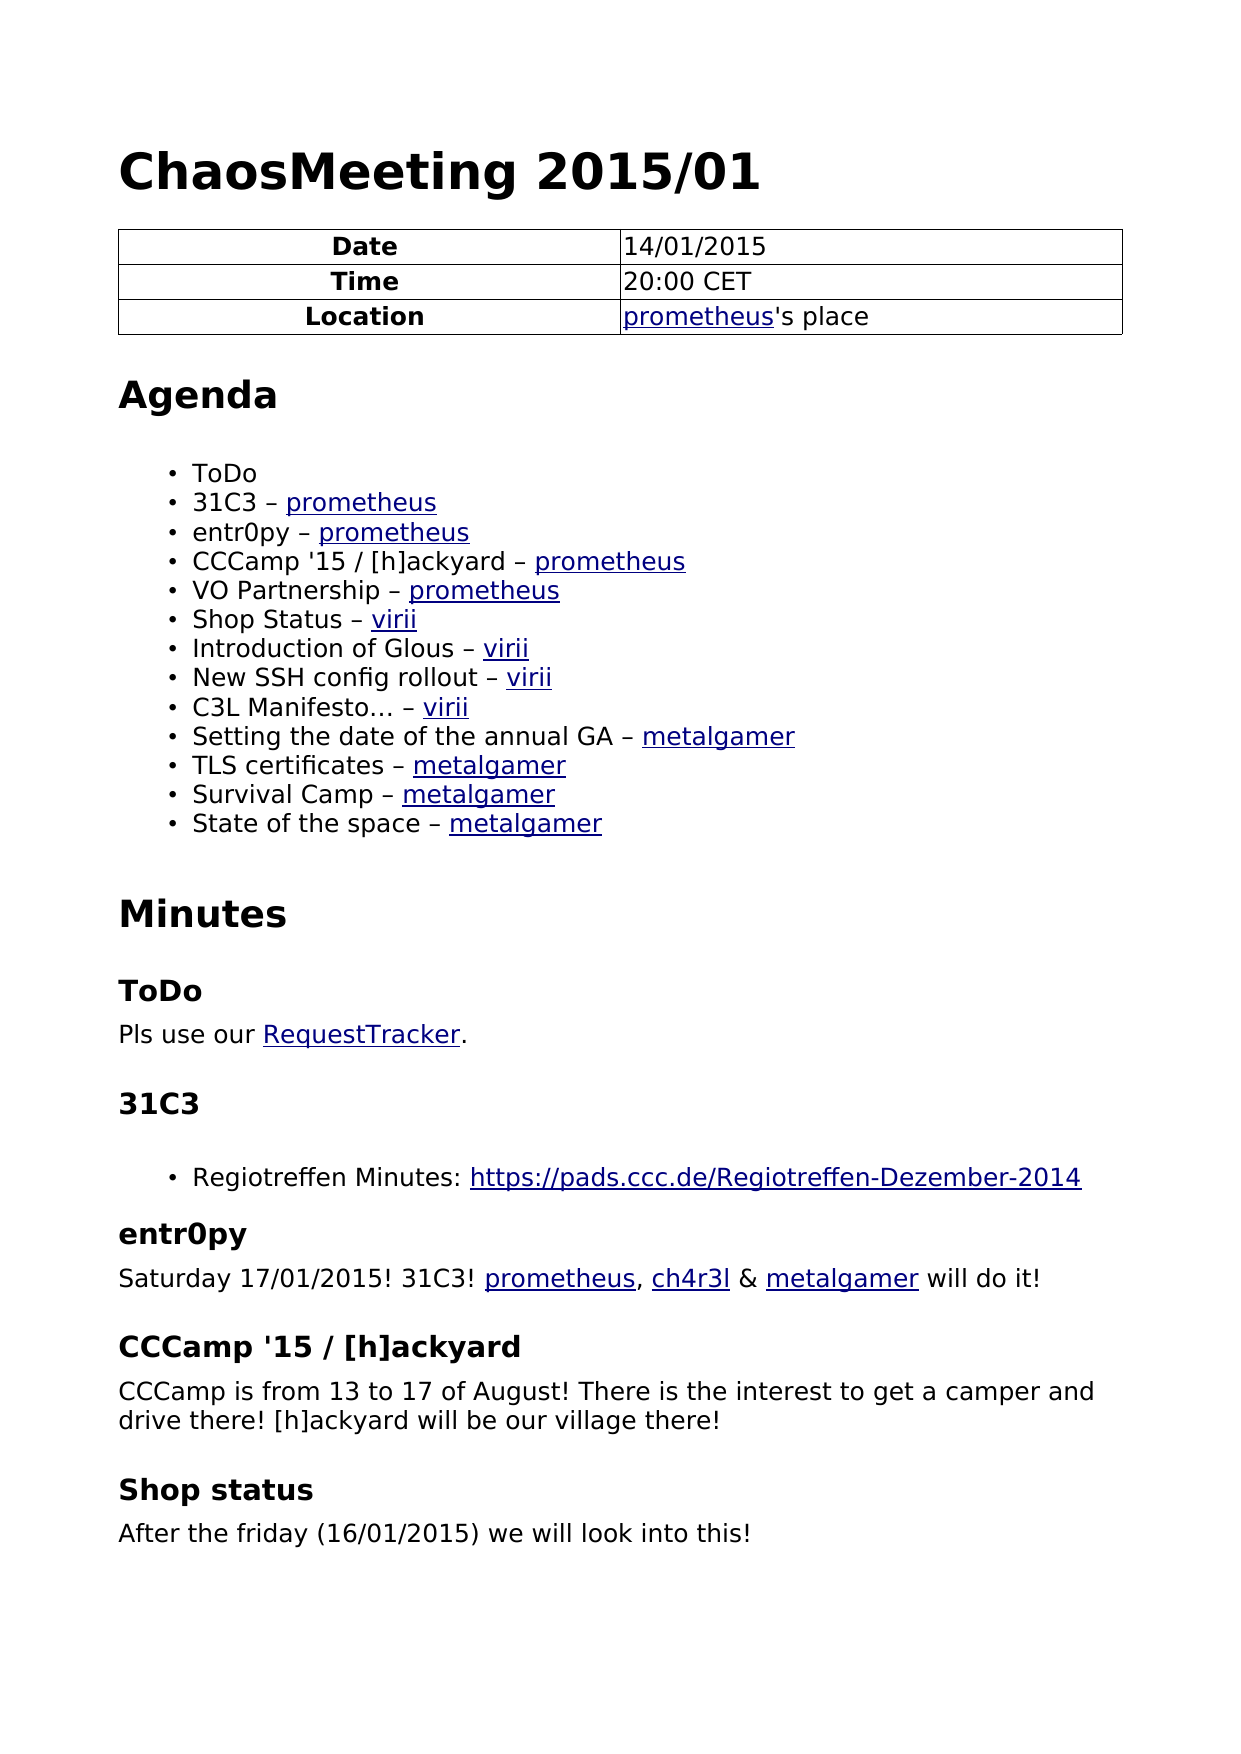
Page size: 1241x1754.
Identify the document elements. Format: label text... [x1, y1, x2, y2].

list New SSH config rollout – virii [177, 664, 1122, 693]
text After the friday (16/01/2015) we will look into this! [118, 1519, 1122, 1548]
list entr0py – prometheus [177, 518, 1122, 547]
text Saturday 17/01/2015! 31C3! prometheus, ch4r3l & metalgamer will do it! [118, 1264, 1122, 1293]
subtitle ChaosMeeting 2015/01 [118, 143, 1122, 201]
subtitle Minutes [118, 893, 1122, 937]
list ToDo [177, 459, 1122, 489]
list TLS certificates – metalgamer [177, 751, 1122, 780]
list VO Partnership – prometheus [177, 576, 1122, 605]
subtitle Shop status [118, 1473, 1122, 1507]
table_cell prometheus's place [621, 300, 1122, 334]
table_header 14/01/2015 [621, 230, 1122, 264]
list C3L Manifesto… – virii [177, 693, 1122, 722]
subtitle 31C3 [118, 1087, 1122, 1121]
list Introduction of Glous – virii [177, 634, 1122, 664]
table_cell Location [119, 300, 620, 334]
table_cell Time [119, 265, 620, 299]
subtitle CCCamp '15 / [h]ackyard [118, 1331, 1122, 1364]
table_cell 20:00 CET [621, 265, 1122, 299]
subtitle entr0py [118, 1217, 1122, 1251]
table_header Date [119, 230, 620, 264]
list Regiotreffen Minutes: https://pads.ccc.de/Regiotreffen-Dezember-2014 [177, 1163, 1122, 1192]
list 31C3 – prometheus [177, 489, 1122, 518]
list Setting the date of the annual GA – metalgamer [177, 722, 1122, 751]
list Survival Camp – metalgamer [177, 780, 1122, 809]
text CCCamp is from 13 to 17 of August! There is the interest to get a camper and drive there! [h]ackyard will be our village there! [118, 1377, 1122, 1435]
subtitle Agenda [118, 374, 1122, 417]
list CCCamp '15 / [h]ackyard – prometheus [177, 547, 1122, 576]
list Shop Status – virii [177, 605, 1122, 634]
text Pls use our RequestTracker. [118, 1021, 1122, 1050]
subtitle ToDo [118, 974, 1122, 1008]
list State of the space – metalgamer [177, 809, 1122, 839]
